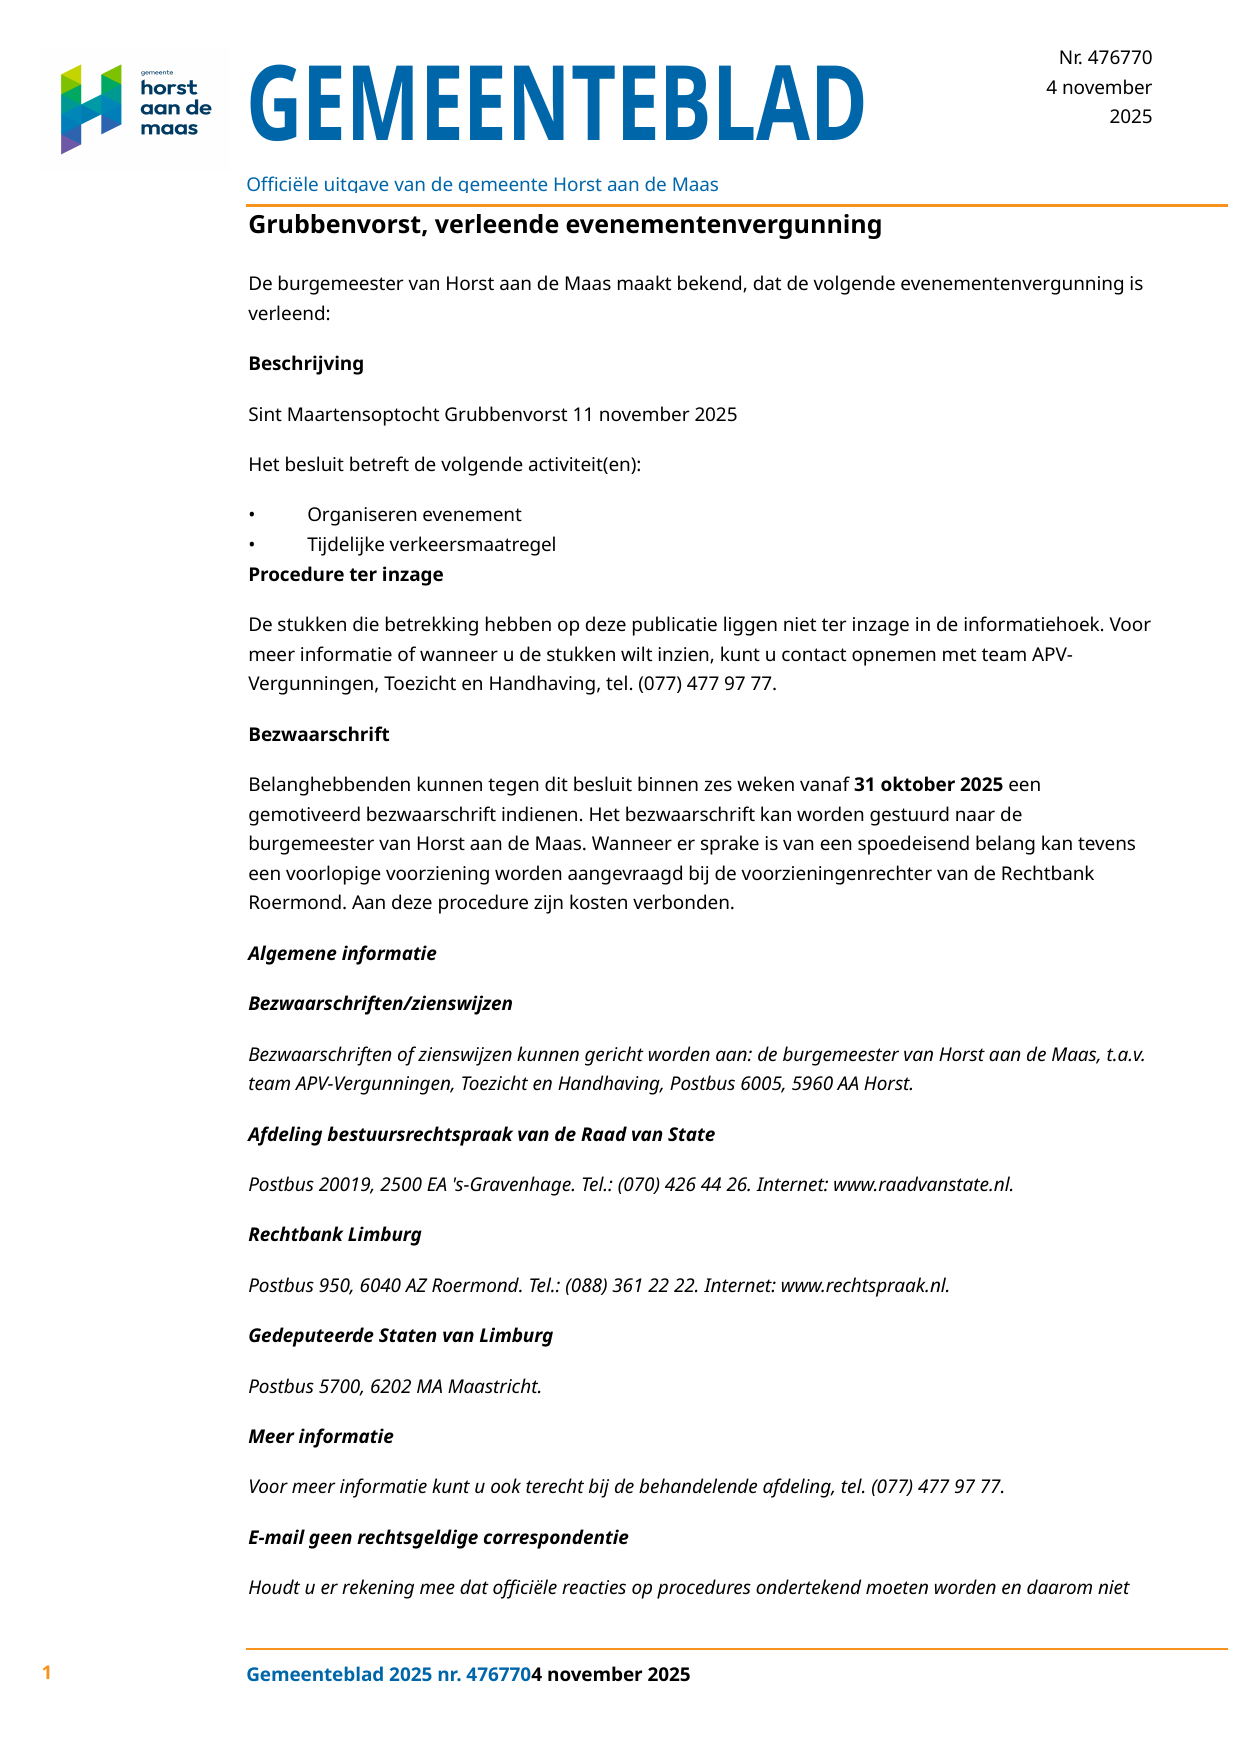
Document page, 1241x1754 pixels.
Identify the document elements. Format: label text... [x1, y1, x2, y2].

text Gedeputeerde Staten van Limburg [248, 1322, 1152, 1348]
text Bezwaarschriften of zienswijzen kunnen gericht worden aan: de burgemeester van Horst aan de Maas, t.a.v. team APV-Vergunningen, Toezicht en Handhaving, Postbus 6005, 5960 AA Horst. [248, 1041, 1152, 1096]
list Tijdelijke verkeersmaatregel [248, 531, 1152, 557]
text Belanghebbenden kunnen tegen dit besluit binnen zes weken vanaf 31 oktober 2025 een gemotiveerd bezwaarschrift indienen. Het bezwaarschrift kan worden gestuurd naar de burgemeester van Horst aan de Maas. Wanneer er sprake is van een spoedeisend belang kan tevens een voorlopige voorziening worden aangevraagd bij de voorzieningenrechter van de Rechtbank Roermond. Aan deze procedure zijn kosten verbonden. [248, 771, 1152, 915]
text Meer informatie [248, 1423, 1152, 1449]
text Bezwaarschriften/zienswijzen [248, 990, 1152, 1016]
text Afdeling bestuursrechtspraak van de Raad van State [248, 1121, 1152, 1146]
list Organiseren evenement [248, 502, 1152, 527]
text Grubbenvorst, verleende evenementenvergunning [248, 207, 1152, 241]
text Postbus 20019, 2500 EA 's-Gravenhage. Tel.: (070) 426 44 26. Internet: www.raadvanstate.nl. [248, 1171, 1152, 1197]
text Postbus 5700, 6202 MA Maastricht. [248, 1373, 1152, 1398]
text De stukken die betrekking hebben op deze publicatie liggen niet ter inzage in de informatiehoek. Voor meer informatie of wanneer u de stukken wilt inzien, kunt u contact opnemen met team APV-Vergunningen, Toezicht en Handhaving, tel. (077) 477 97 77. [248, 611, 1152, 696]
text De burgemeester van Horst aan de Maas maakt bekend, dat de volgende evenementenvergunning is verleend: [248, 270, 1152, 326]
text Rechtbank Limburg [248, 1222, 1152, 1247]
text E-mail geen rechtsgeldige correspondentie [248, 1524, 1152, 1550]
text Sint Maartensoptocht Grubbenvorst 11 november 2025 [248, 401, 1152, 426]
text Beschrijving [248, 350, 1152, 376]
text Houdt u er rekening mee dat officiële reacties op procedures ondertekend moeten worden en daarom niet [248, 1574, 1152, 1600]
text Voor meer informatie kunt u ook terecht bij de behandelende afdeling, tel. (077) 477 97 77. [248, 1474, 1152, 1499]
picture [41, 47, 231, 172]
text Postbus 950, 6040 AZ Roermond. Tel.: (088) 361 22 22. Internet: www.rechtspraak.nl. [248, 1272, 1152, 1298]
text Procedure ter inzage [248, 561, 1152, 586]
text Het besluit betreft de volgende activiteit(en): [248, 451, 1152, 477]
text Algemene informatie [248, 940, 1152, 966]
text Bezwaarschrift [248, 721, 1152, 746]
